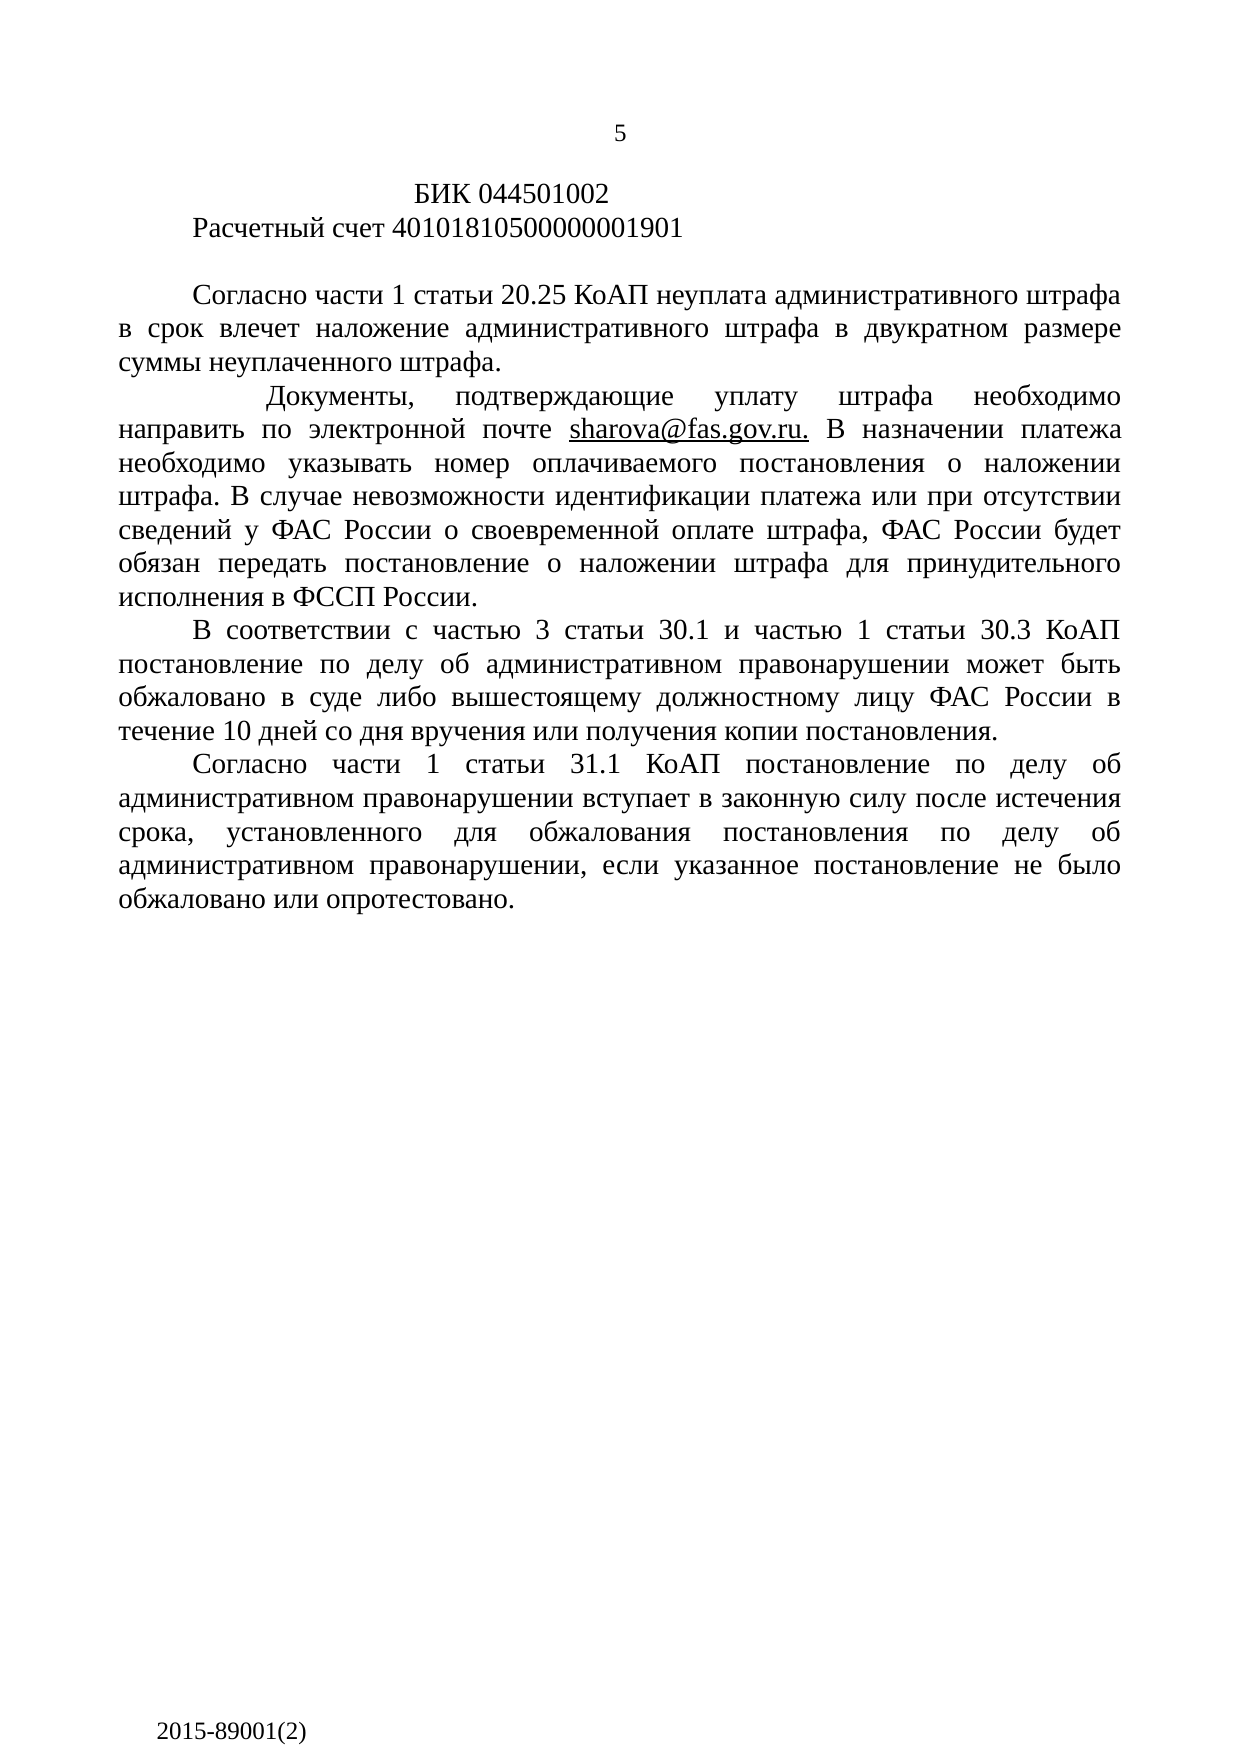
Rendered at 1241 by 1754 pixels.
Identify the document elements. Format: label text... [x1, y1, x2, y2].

text В соответствии с частью 3 статьи 30.1 и частью 1 статьи 30.3 КоАП постановление по делу об административном правонарушении может быть обжаловано в суде либо вышестоящему должностному лицу ФАС России в течение 10 дней со дня вручения или получения копии постановления. [118, 612, 1122, 747]
text Согласно части 1 статьи 20.25 КоАП неуплата административного штрафа в срок влечет наложение административного штрафа в двукратном размере суммы неуплаченного штрафа. [118, 277, 1122, 378]
text БИК 044501002 [118, 176, 1122, 210]
text Документы, подтверждающие уплату штрафа необходимо направить по электронной почте sharova@fas.gov.ru. В назначении платежа необходимо указывать номер оплачиваемого постановления о наложении штрафа. В случае невозможности идентификации платежа или при отсутствии сведений у ФАС России о своевременной оплате штрафа, ФАС России будет обязан передать постановление о наложении штрафа для принудительного исполнения в ФССП России. [118, 378, 1122, 612]
text Расчетный счет 40101810500000001901 [118, 210, 1122, 243]
text Согласно части 1 статьи 31.1 КоАП постановление по делу об административном правонарушении вступает в законную силу после истечения срока, установленного для обжалования постановления по делу об административном правонарушении, если указанное постановление не было обжаловано или опротестовано. [118, 747, 1122, 914]
